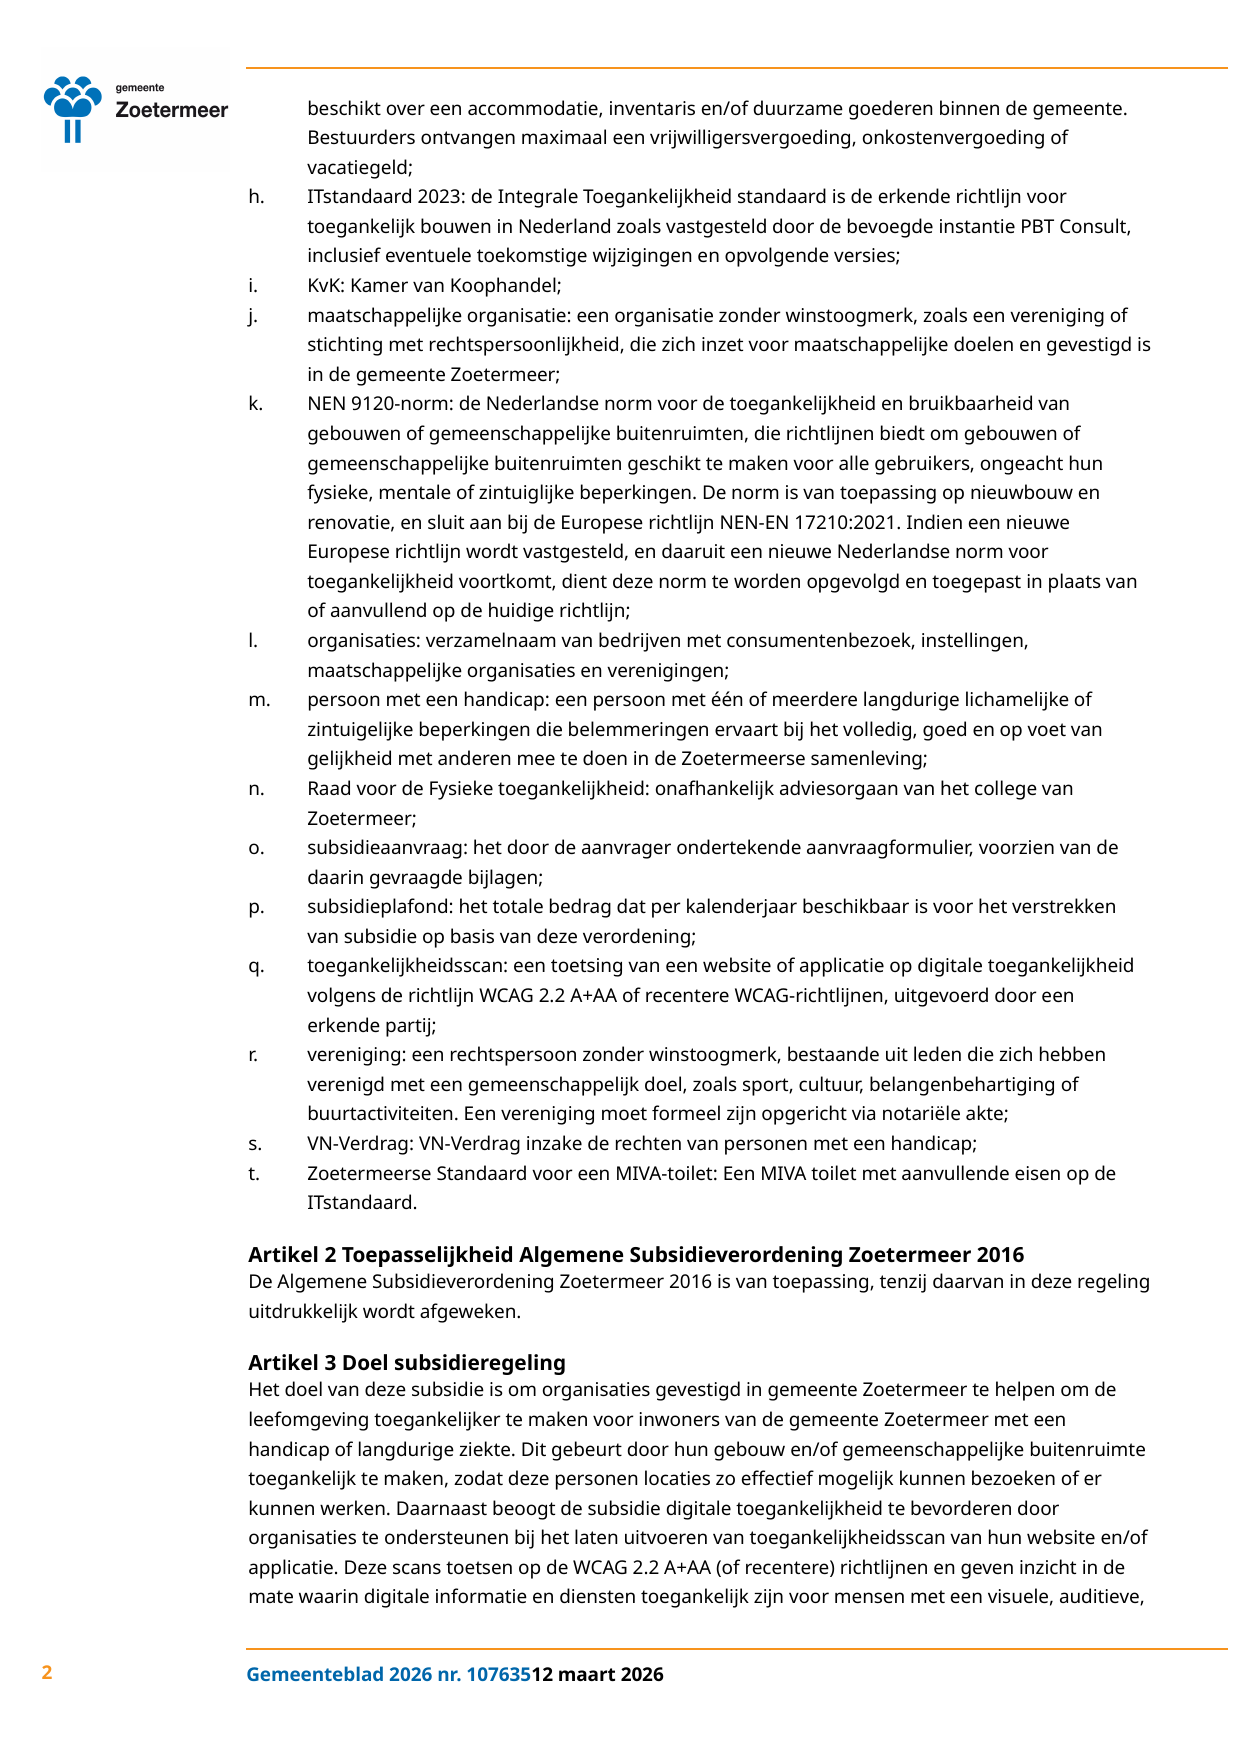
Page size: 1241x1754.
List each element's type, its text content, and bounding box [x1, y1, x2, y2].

text Artikel 3 Doel subsidieregeling [248, 1348, 1152, 1377]
list maatschappelijke organisatie: een organisatie zonder winstoogmerk, zoals een vereniging of stichting met rechtspersoonlijkheid, die zich inzet voor maatschappelijke doelen en gevestigd is in de gemeente Zoetermeer; [248, 302, 1152, 387]
list toegankelijkheidsscan: een toetsing van een website of applicatie op digitale toegankelijkheid volgens de richtlijn WCAG 2.2 A+AA of recentere WCAG-richtlijnen, uitgevoerd door een erkende partij; [248, 953, 1152, 1038]
list Raad voor de Fysieke toegankelijkheid: onafhankelijk adviesorgaan van het college van Zoetermeer; [248, 775, 1152, 831]
list VN-Verdrag: VN-Verdrag inzake de rechten van personen met een handicap; [248, 1130, 1152, 1156]
list organisaties: verzamelnaam van bedrijven met consumentenbezoek, instellingen, maatschappelijke organisaties en verenigingen; [248, 627, 1152, 683]
text Artikel 2 Toepasselijkheid Algemene Subsidieverordening Zoetermeer 2016 [248, 1240, 1152, 1268]
list KvK: Kamer van Koophandel; [248, 272, 1152, 298]
text De Algemene Subsidieverordening Zoetermeer 2016 is van toepassing, tenzij daarvan in deze regeling uitdrukkelijk wordt afgeweken. [248, 1268, 1152, 1323]
list subsidieaanvraag: het door de aanvrager ondertekende aanvraagformulier, voorzien van de daarin gevraagde bijlagen; [248, 834, 1152, 890]
list vereniging: een rechtspersoon zonder winstoogmerk, bestaande uit leden die zich hebben verenigd met een gemeenschappelijk doel, zoals sport, cultuur, belangenbehartiging of buurtactiviteiten. Een vereniging moet formeel zijn opgericht via notariële akte; [248, 1041, 1152, 1126]
list ITstandaard 2023: de Integrale Toegankelijkheid standaard is de erkende richtlijn voor toegankelijk bouwen in Nederland zoals vastgesteld door de bevoegde instantie PBT Consult, inclusief eventuele toekomstige wijzigingen en opvolgende versies; [248, 183, 1152, 268]
list beschikt over een accommodatie, inventaris en/of duurzame goederen binnen de gemeente. Bestuurders ontvangen maximaal een vrijwilligersvergoeding, onkostenvergoeding of vacatiegeld; [248, 95, 1152, 180]
list Zoetermeerse Standaard voor een MIVA-toilet: Een MIVA toilet met aanvullende eisen op de ITstandaard. [248, 1160, 1152, 1215]
list NEN 9120-norm: de Nederlandse norm voor de toegankelijkheid en bruikbaarheid van gebouwen of gemeenschappelijke buitenruimten, die richtlijnen biedt om gebouwen of gemeenschappelijke buitenruimten geschikt te maken voor alle gebruikers, ongeacht hun fysieke, mentale of zintuiglijke beperkingen. De norm is van toepassing op nieuwbouw en renovatie, en sluit aan bij de Europese richtlijn NEN-EN 17210:2021. Indien een nieuwe Europese richtlijn wordt vastgesteld, en daaruit een nieuwe Nederlandse norm voor toegankelijkheid voortkomt, dient deze norm te worden opgevolgd en toegepast in plaats van of aanvullend op de huidige richtlijn; [248, 391, 1152, 623]
list persoon met een handicap: een persoon met één of meerdere langdurige lichamelijke of zintuigelijke beperkingen die belemmeringen ervaart bij het volledig, goed en op voet van gelijkheid met anderen mee te doen in de Zoetermeerse samenleving; [248, 686, 1152, 771]
text Het doel van deze subsidie is om organisaties gevestigd in gemeente Zoetermeer te helpen om de leefomgeving toegankelijker te maken voor inwoners van de gemeente Zoetermeer met een handicap of langdurige ziekte. Dit gebeurt door hun gebouw en/of gemeenschappelijke buitenruimte toegankelijk te maken, zodat deze personen locaties zo effectief mogelijk kunnen bezoeken of er kunnen werken. Daarnaast beoogt de subsidie digitale toegankelijkheid te bevorderen door organisaties te ondersteunen bij het laten uitvoeren van toegankelijkheidsscan van hun website en/of applicatie. Deze scans toetsen op de WCAG 2.2 A+AA (of recentere) richtlijnen en geven inzicht in de mate waarin digitale informatie en diensten toegankelijk zijn voor mensen met een visuele, auditieve, [248, 1377, 1152, 1609]
picture [41, 47, 231, 172]
list subsidieplafond: het totale bedrag dat per kalenderjaar beschikbaar is voor het verstrekken van subsidie op basis van deze verordening; [248, 893, 1152, 949]
